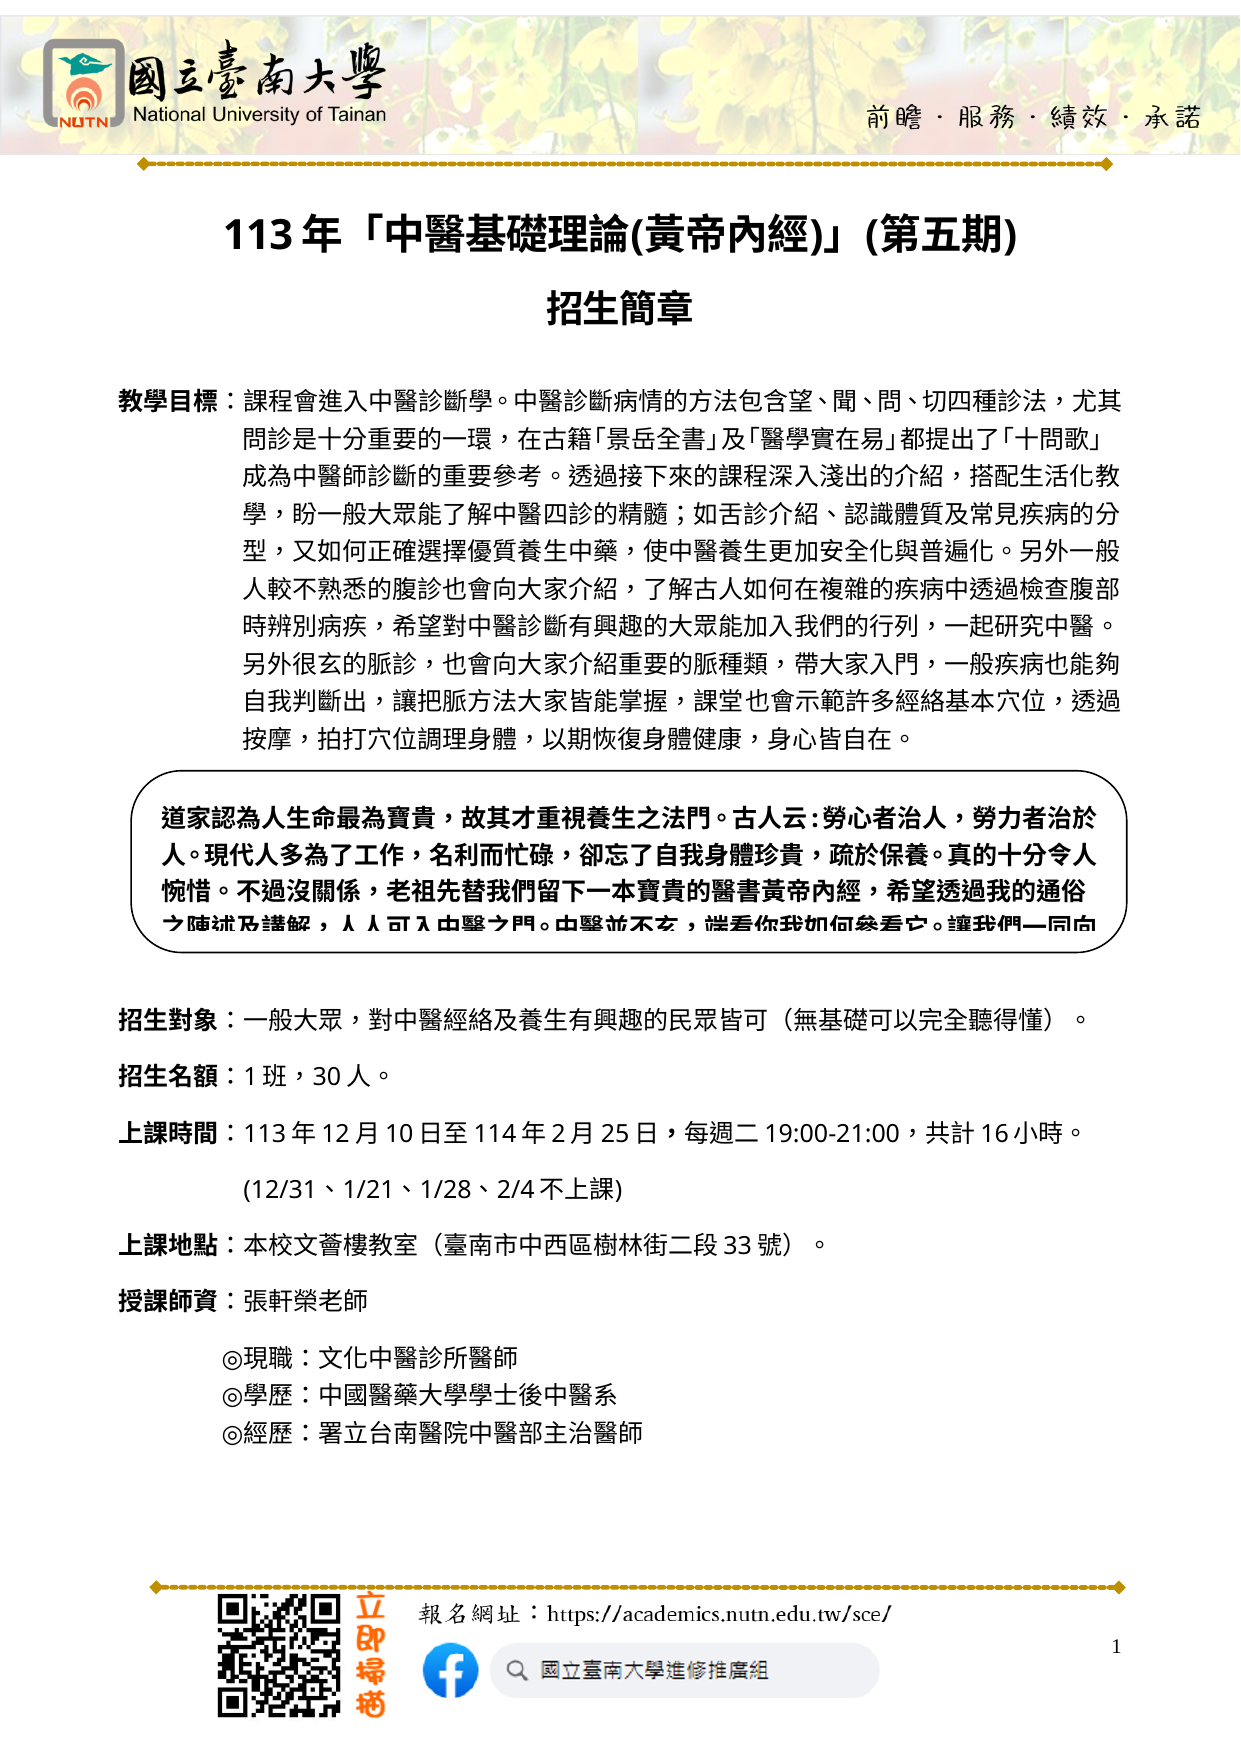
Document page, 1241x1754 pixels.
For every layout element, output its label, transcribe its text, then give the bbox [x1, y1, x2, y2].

picture [401, 1589, 912, 1706]
text 招生名額：1班，30人。 [118, 1056, 1122, 1094]
picture [0, 15, 1241, 155]
text 招生對象：一般大眾，對中醫經絡及養生有興趣的民眾皆可（無基礎可以完全聽得懂）。 [118, 1000, 1122, 1037]
text ◎現職：文化中醫診所醫師 [118, 1337, 1122, 1375]
text (12/31、1/21、1/28、2/4不上課) [243, 1169, 1122, 1206]
text ◎學歷：中國醫藥大學學士後中醫系 [118, 1375, 1122, 1412]
text 上課地點：本校文薈樓教室（臺南市中西區樹林街二段33號）。 [118, 1225, 1122, 1262]
text 招生簡章 [118, 269, 1122, 344]
text 教學目標：課程會進入中醫診斷學。中醫診斷病情的方法包含望、聞、問、切四種診法，尤其問診是十分重要的一環，在古籍「景岳全書」及「醫學實在易」都提出了「十問歌」，成為中醫師診斷的重要參考。透過接下來的課程深入淺出的介紹，搭配生活化教學，盼一般大眾能了解中醫四診的精髓；如舌診介紹、認識體質及常見疾病的分型，又如何正確選擇優質養生中藥，使中醫養生更加安全化與普遍化。另外一般人較不熟悉的腹診也會向大家介紹，了解古人如何在複雜的疾病中透過檢查腹部時辨別病疾，希望對中醫診斷有興趣的大眾能加入我們的行列，一起研究中醫。另外很玄的脈診，也會向大家介紹重要的脈種類，帶大家入門，一般疾病也能夠自我判斷出，讓把脈方法大家皆能掌握，課堂也會示範許多經絡基本穴位，透過按摩，拍打穴位調理身體，以期恢復身體健康，身心皆自在。 [118, 381, 1122, 756]
text 上課時間：113年12月10日至114年2月25日，每週二19:00-21:00，共計16小時。 [118, 1112, 1122, 1150]
text 113年「中醫基礎理論(黃帝內經)」(第五期) [118, 194, 1122, 269]
text ◎經歷：署立台南醫院中醫部主治醫師 [118, 1412, 1122, 1450]
picture [201, 1578, 393, 1586]
picture [201, 1589, 393, 1730]
text 授課師資：張軒榮老師 [118, 1281, 1122, 1319]
text 道家認為人生命最為寶貴，故其才重視養生之法門。古人云:勞心者治人，勞力者治於人。現代人多為了工作，名利而忙碌，卻忘了自我身體珍貴，疏於保養。真的十分令人惋惜。不過沒關係，老祖先替我們留下一本寶貴的醫書黃帝內經，希望透過我的通俗之陳述及講解，人人可入中醫之門。中醫並不玄，端看你我如何參看它。讓我們一同向上古聖賢所著之書致敬，相信大家一定會有所得及領悟，並且遠離病痛。 [161, 799, 1097, 930]
